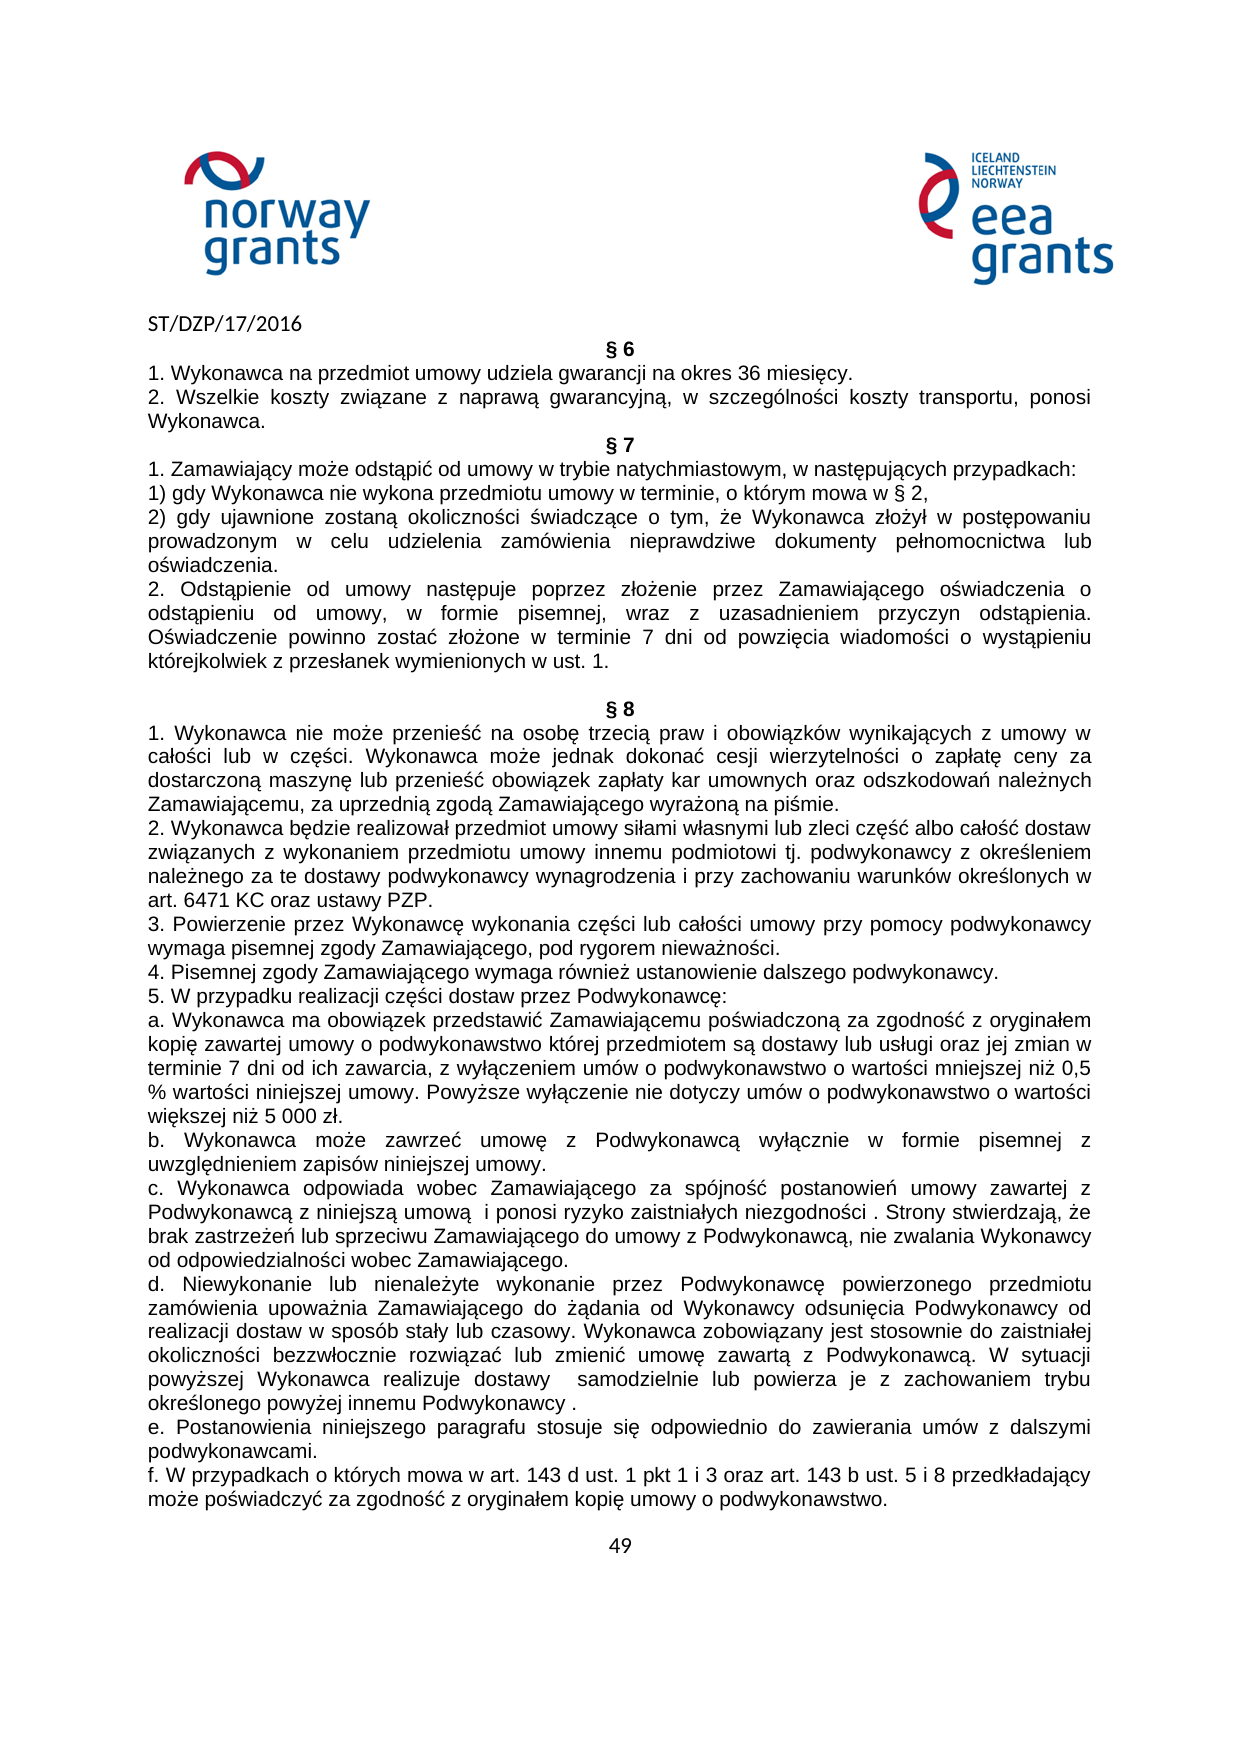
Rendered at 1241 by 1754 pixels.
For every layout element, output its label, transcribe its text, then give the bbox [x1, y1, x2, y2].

text e. Postanowienia niniejszego paragrafu stosuje się odpowiednio do zawierania umów z dalszymi podwykonawcami. [148, 1415, 1092, 1463]
text c. Wykonawca odpowiada wobec Zamawiającego za spójność postanowień umowy zawartej z Podwykonawcą z niniejszą umową i ponosi ryzyko zaistniałych niezgodności . Strony stwierdzają, że brak zastrzeżeń lub sprzeciwu Zamawiającego do umowy z Podwykonawcą, nie zwalania Wykonawcy od odpowiedzialności wobec Zamawiającego. [148, 1176, 1092, 1271]
text b. Wykonawca może zawrzeć umowę z Podwykonawcą wyłącznie w formie pisemnej z uwzględnieniem zapisów niniejszej umowy. [148, 1128, 1092, 1176]
text 2. Odstąpienie od umowy następuje poprzez złożenie przez Zamawiającego oświadczenia o odstąpieniu od umowy, w formie pisemnej, wraz z uzasadnieniem przyczyn odstąpienia. Oświadczenie powinno zostać złożone w terminie 7 dni od powzięcia wiadomości o wystąpieniu którejkolwiek z przesłanek wymienionych w ust. 1. [148, 577, 1092, 672]
text 2. Wykonawca będzie realizował przedmiot umowy siłami własnymi lub zleci część albo całość dostaw związanych z wykonaniem przedmiotu umowy innemu podmiotowi tj. podwykonawcy z określeniem należnego za te dostawy podwykonawcy wynagrodzenia i przy zachowaniu warunków określonych w art. 6471 KC oraz ustawy PZP. [148, 816, 1092, 912]
text 2. Wszelkie koszty związane z naprawą gwarancyjną, w szczególności koszty transportu, ponosi Wykonawca. [148, 385, 1092, 433]
text § 6 [148, 337, 1092, 361]
text a. Wykonawca ma obowiązek przedstawić Zamawiającemu poświadczoną za zgodność z oryginałem kopię zawartej umowy o podwykonawstwo której przedmiotem są dostawy lub usługi oraz jej zmian w terminie 7 dni od ich zawarcia, z wyłączeniem umów o podwykonawstwo o wartości mniejszej niż 0,5 % wartości niniejszej umowy. Powyższe wyłączenie nie dotyczy umów o podwykonawstwo o wartości większej niż 5 000 zł. [148, 1008, 1092, 1128]
text 4. Pisemnej zgody Zamawiającego wymaga również ustanowienie dalszego podwykonawcy. [148, 960, 1092, 984]
text 3. Powierzenie przez Wykonawcę wykonania części lub całości umowy przy pomocy podwykonawcy wymaga pisemnej zgody Zamawiającego, pod rygorem nieważności. [148, 912, 1092, 960]
text 1. Wykonawca na przedmiot umowy udziela gwarancji na okres 36 miesięcy. [148, 361, 1092, 385]
text 2) gdy ujawnione zostaną okoliczności świadczące o tym, że Wykonawca złożył w postępowaniu prowadzonym w celu udzielenia zamówienia nieprawdziwe dokumenty pełnomocnictwa lub oświadczenia. [148, 505, 1092, 577]
text § 8 [148, 696, 1092, 720]
text d. Niewykonanie lub nienależyte wykonanie przez Podwykonawcę powierzonego przedmiotu zamówienia upoważnia Zamawiającego do żądania od Wykonawcy odsunięcia Podwykonawcy od realizacji dostaw w sposób stały lub czasowy. Wykonawca zobowiązany jest stosownie do zaistniałej okoliczności bezzwłocznie rozwiązać lub zmienić umowę zawartą z Podwykonawcą. W sytuacji powyższej Wykonawca realizuje dostawy samodzielnie lub powierza je z zachowaniem trybu określonego powyżej innemu Podwykonawcy . [148, 1271, 1092, 1415]
text 5. W przypadku realizacji części dostaw przez Podwykonawcę: [148, 984, 1092, 1008]
text § 7 [148, 433, 1092, 457]
text 1. Wykonawca nie może przenieść na osobę trzecią praw i obowiązków wynikających z umowy w całości lub w części. Wykonawca może jednak dokonać cesji wierzytelności o zapłatę ceny za dostarczoną maszynę lub przenieść obowiązek zapłaty kar umownych oraz odszkodowań należnych Zamawiającemu, za uprzednią zgodą Zamawiającego wyrażoną na piśmie. [148, 720, 1092, 816]
text 1. Zamawiający może odstąpić od umowy w trybie natychmiastowym, w następujących przypadkach: [148, 457, 1092, 481]
text f. W przypadkach o których mowa w art. 143 d ust. 1 pkt 1 i 3 oraz art. 143 b ust. 5 i 8 przedkładający może poświadczyć za zgodność z oryginałem kopię umowy o podwykonawstwo. [148, 1463, 1092, 1511]
text 1) gdy Wykonawca nie wykona przedmiotu umowy w terminie, o którym mowa w § 2, [148, 481, 1092, 505]
